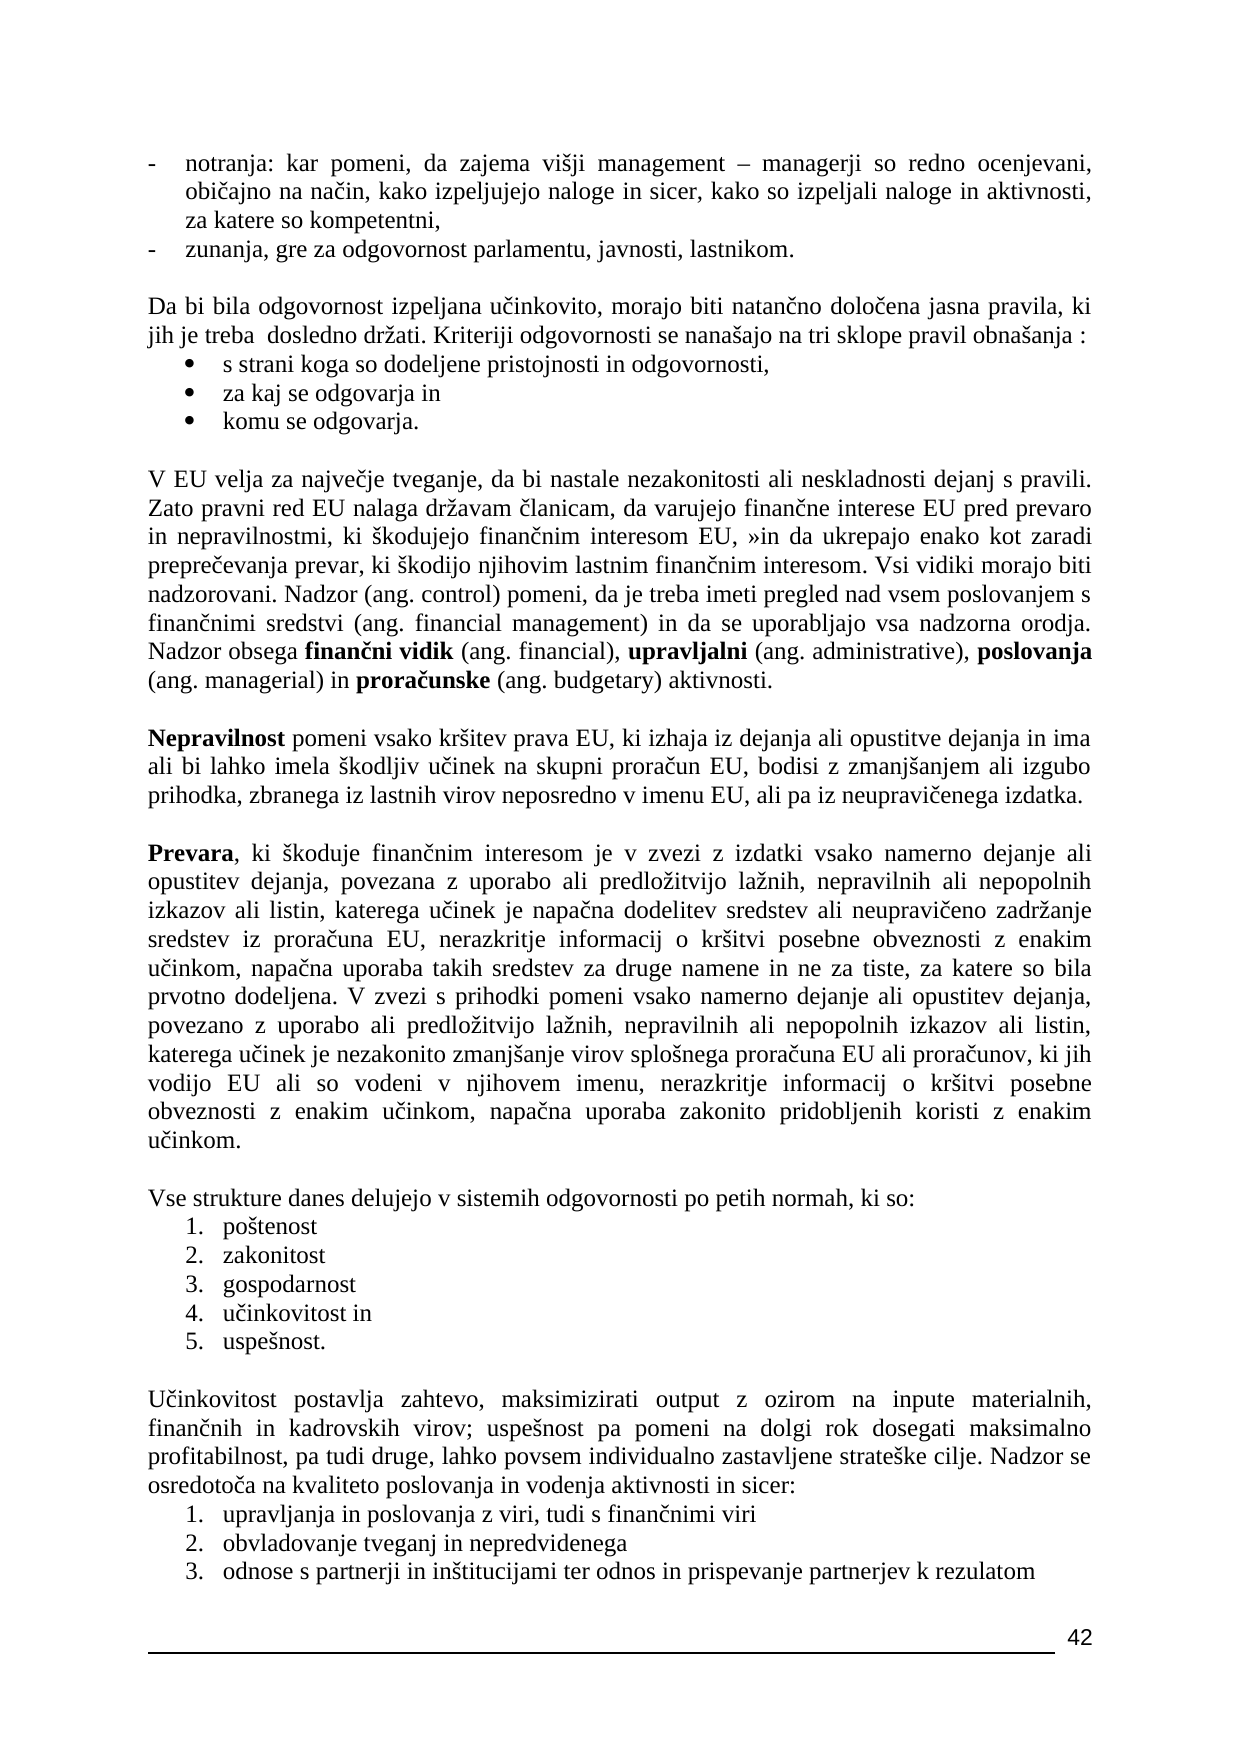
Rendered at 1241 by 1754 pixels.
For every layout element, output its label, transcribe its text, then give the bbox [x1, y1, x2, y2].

text Da bi bila odgovornost izpeljana učinkovito, morajo biti natančno določena jasna pravila, ki jih je treba dosledno držati. Kriteriji odgovornosti se nanašajo na tri sklope pravil obnašanja : [148, 291, 1093, 349]
text Prevara, ki škoduje finančnim interesom je v zvezi z izdatki vsako namerno dejanje ali opustitev dejanja, povezana z uporabo ali predložitvijo lažnih, nepravilnih ali nepopolnih izkazov ali listin, katerega učinek je napačna dodelitev sredstev ali neupravičeno zadržanje sredstev iz proračuna EU, nerazkritje informacij o kršitvi posebne obveznosti z enakim učinkom, napačna uporaba takih sredstev za druge namene in ne za tiste, za katere so bila prvotno dodeljena. V zvezi s prihodki pomeni vsako namerno dejanje ali opustitev dejanja, povezano z uporabo ali predložitvijo lažnih, nepravilnih ali nepopolnih izkazov ali listin, katerega učinek je nezakonito zmanjšanje virov splošnega proračuna EU ali proračunov, ki jih vodijo EU ali so vodeni v njihovem imenu, nerazkritje informacij o kršitvi posebne obveznosti z enakim učinkom, napačna uporaba zakonito pridobljenih koristi z enakim učinkom. [148, 838, 1093, 1154]
list obvladovanje tveganj in nepredvidenega [185, 1528, 1093, 1556]
list za kaj se odgovarja in [185, 378, 1093, 406]
list odnose s partnerji in inštitucijami ter odnos in prispevanje partnerjev k rezulatom [185, 1556, 1093, 1585]
text Vse strukture danes delujejo v sistemih odgovornosti po petih normah, ki so: [148, 1183, 1093, 1211]
list komu se odgovarja. [185, 406, 1093, 435]
text Učinkovitost postavlja zahtevo, maksimizirati output z ozirom na inpute materialnih, finančnih in kadrovskih virov; uspešnost pa pomeni na dolgi rok dosegati maksimalno profitabilnost, pa tudi druge, lahko povsem individualno zastavljene strateške cilje. Nadzor se osredotoča na kvaliteto poslovanja in vodenja aktivnosti in sicer: [148, 1384, 1093, 1499]
list s strani koga so dodeljene pristojnosti in odgovornosti, [185, 349, 1093, 378]
list poštenost [185, 1211, 1093, 1240]
list notranja: kar pomeni, da zajema višji management – managerji so redno ocenjevani, običajno na način, kako izpeljujejo naloge in sicer, kako so izpeljali naloge in aktivnosti, za katere so kompetentni, [148, 148, 1093, 234]
list učinkovitost in [185, 1298, 1093, 1326]
list uspešnost. [185, 1326, 1093, 1355]
list gospodarnost [185, 1269, 1093, 1298]
text V EU velja za največje tveganje, da bi nastale nezakonitosti ali neskladnosti dejanj s pravili. Zato pravni red EU nalaga državam članicam, da varujejo finančne interese EU pred prevaro in nepravilnostmi, ki škodujejo finančnim interesom EU, »in da ukrepajo enako kot zaradi preprečevanja prevar, ki škodijo njihovim lastnim finančnim interesom. Vsi vidiki morajo biti nadzorovani. Nadzor (ang. control) pomeni, da je treba imeti pregled nad vsem poslovanjem s finančnimi sredstvi (ang. financial management) in da se uporabljajo vsa nadzorna orodja. Nadzor obsega finančni vidik (ang. financial), upravljalni (ang. administrative), poslovanja (ang. managerial) in proračunske (ang. budgetary) aktivnosti. [148, 464, 1093, 694]
list zunanja, gre za odgovornost parlamentu, javnosti, lastnikom. [148, 234, 1093, 263]
list zakonitost [185, 1240, 1093, 1269]
text Nepravilnost pomeni vsako kršitev prava EU, ki izhaja iz dejanja ali opustitve dejanja in ima ali bi lahko imela škodljiv učinek na skupni proračun EU, bodisi z zmanjšanjem ali izgubo prihodka, zbranega iz lastnih virov neposredno v imenu EU, ali pa iz neupravičenega izdatka. [148, 723, 1093, 809]
list upravljanja in poslovanja z viri, tudi s finančnimi viri [185, 1499, 1093, 1528]
